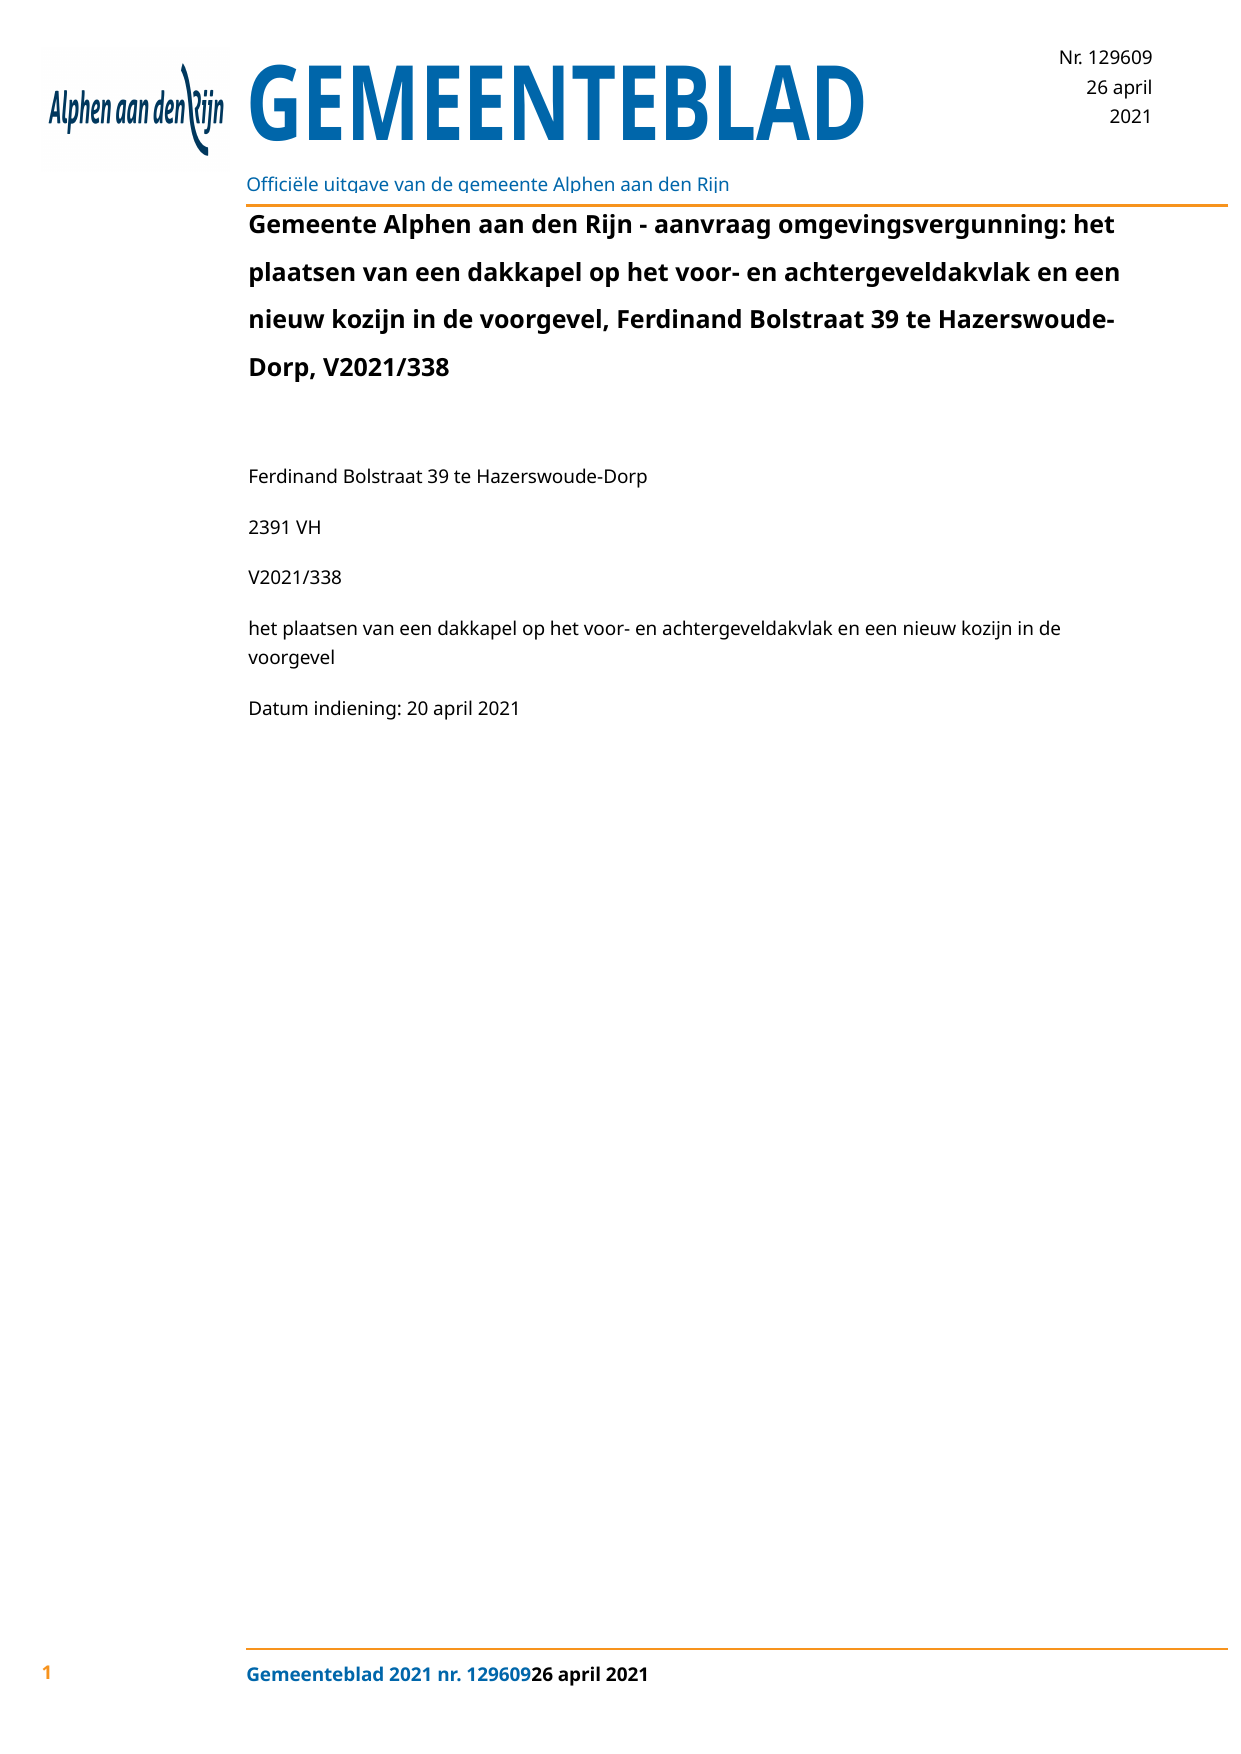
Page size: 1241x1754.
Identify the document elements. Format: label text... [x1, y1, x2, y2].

text Ferdinand Bolstraat 39 te Hazerswoude-Dorp [248, 463, 1152, 489]
text 2391 VH [248, 514, 1152, 540]
text V2021/338 [248, 564, 1152, 590]
text Datum indiening: 20 april 2021 [248, 695, 1152, 721]
text het plaatsen van een dakkapel op het voor- en achtergeveldakvlak en een nieuw kozijn in de voorgevel [248, 615, 1152, 670]
text Gemeente Alphen aan den Rijn - aanvraag omgevingsvergunning: het plaatsen van een dakkapel op het voor- en achtergeveldakvlak en een nieuw kozijn in de voorgevel, Ferdinand Bolstraat 39 te Hazerswoude-Dorp, V2021/338 [248, 207, 1152, 384]
picture [41, 47, 231, 172]
